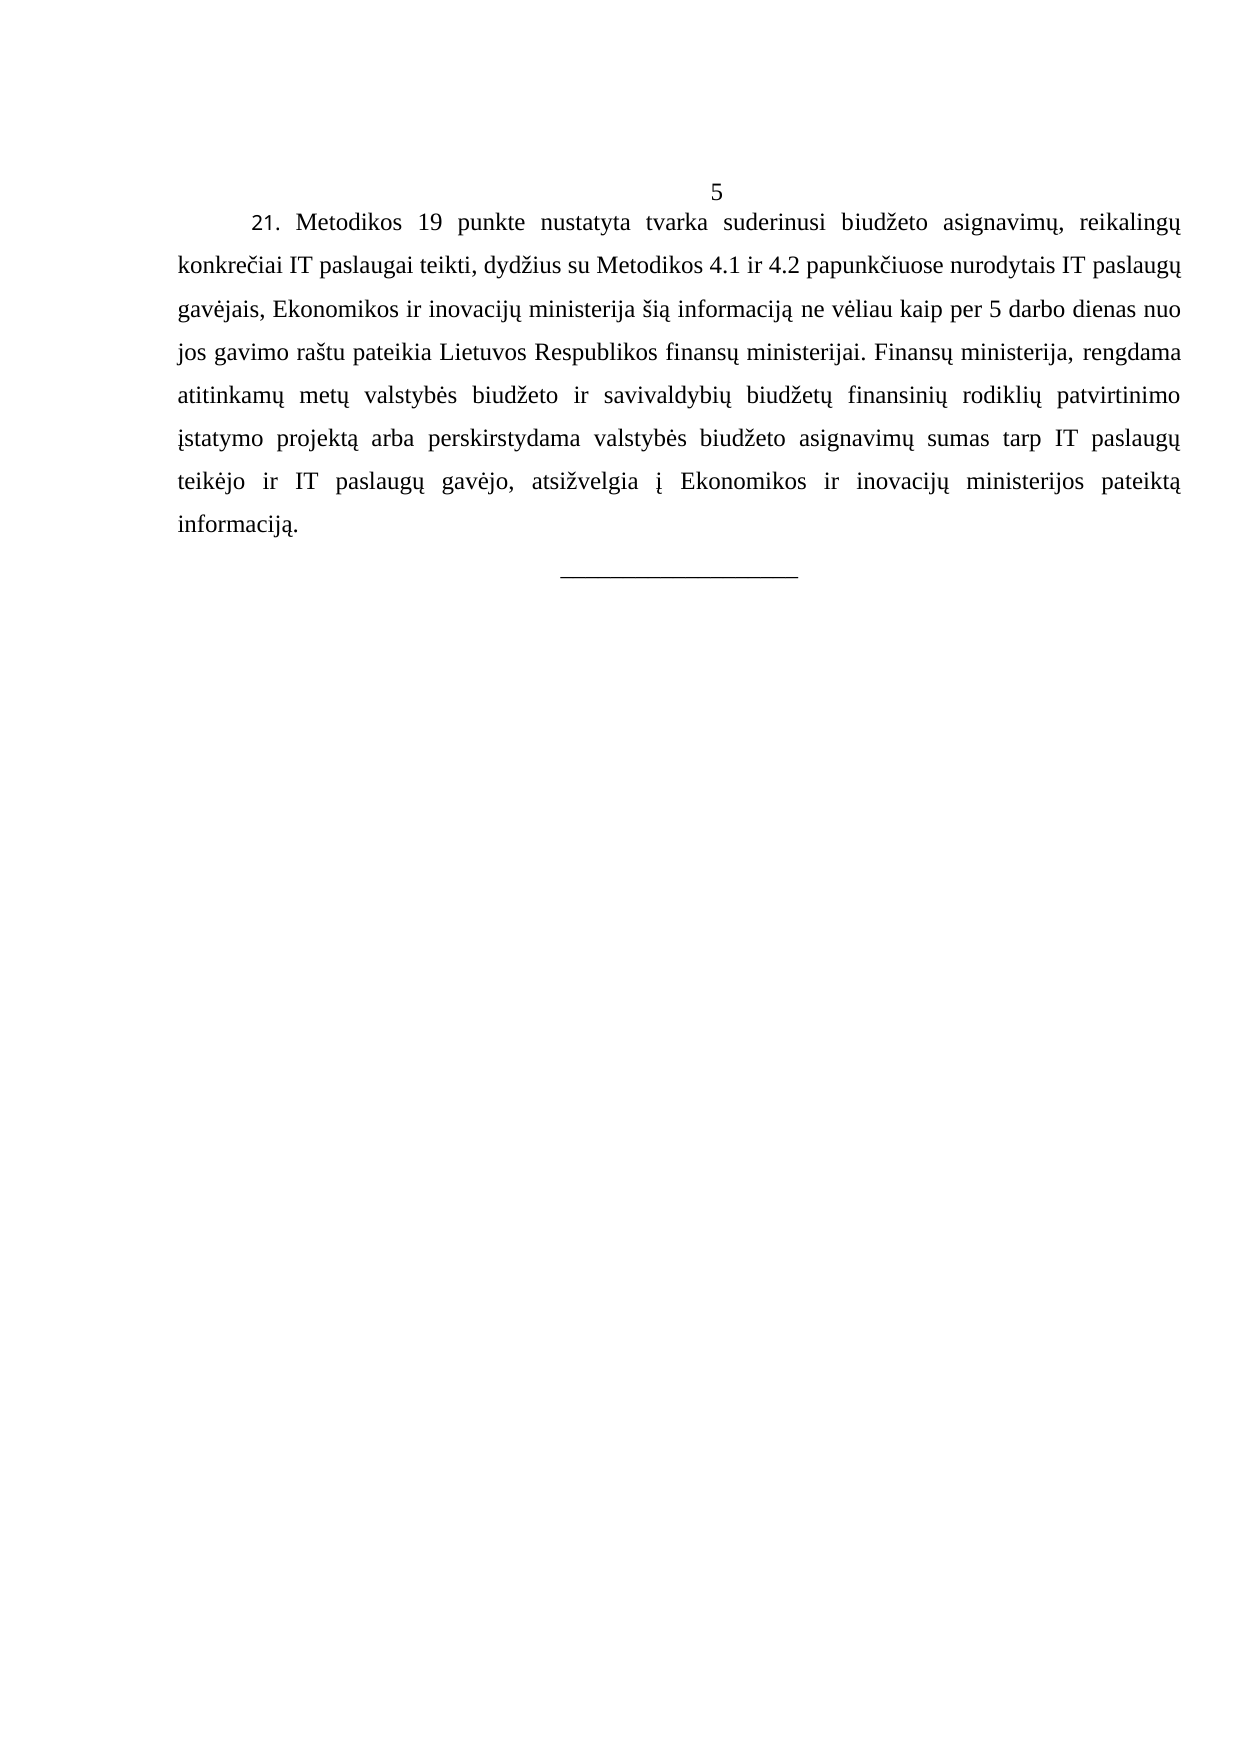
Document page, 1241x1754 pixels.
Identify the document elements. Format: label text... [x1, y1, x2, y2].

text 21. Metodikos 19 punkte nustatyta tvarka suderinusi biudžeto asignavimų, reikalingų konkrečiai IT paslaugai teikti, dydžius su Metodikos 4.1 ir 4.2 papunkčiuose nurodytais IT paslaugų gavėjais, Ekonomikos ir inovacijų ministerija šią informaciją ne vėliau kaip per 5 darbo dienas nuo jos gavimo raštu pateikia Lietuvos Respublikos finansų ministerijai. Finansų ministerija, rengdama atitinkamų metų valstybės biudžeto ir savivaldybių biudžetų finansinių rodiklių patvirtinimo įstatymo projektą arba perskirstydama valstybės biudžeto asignavimų sumas tarp IT paslaugų teikėjo ir IT paslaugų gavėjo, atsižvelgia į Ekonomikos ir inovacijų ministerijos pateiktą informaciją. [177, 207, 1181, 538]
text ___________________ [177, 552, 1181, 581]
